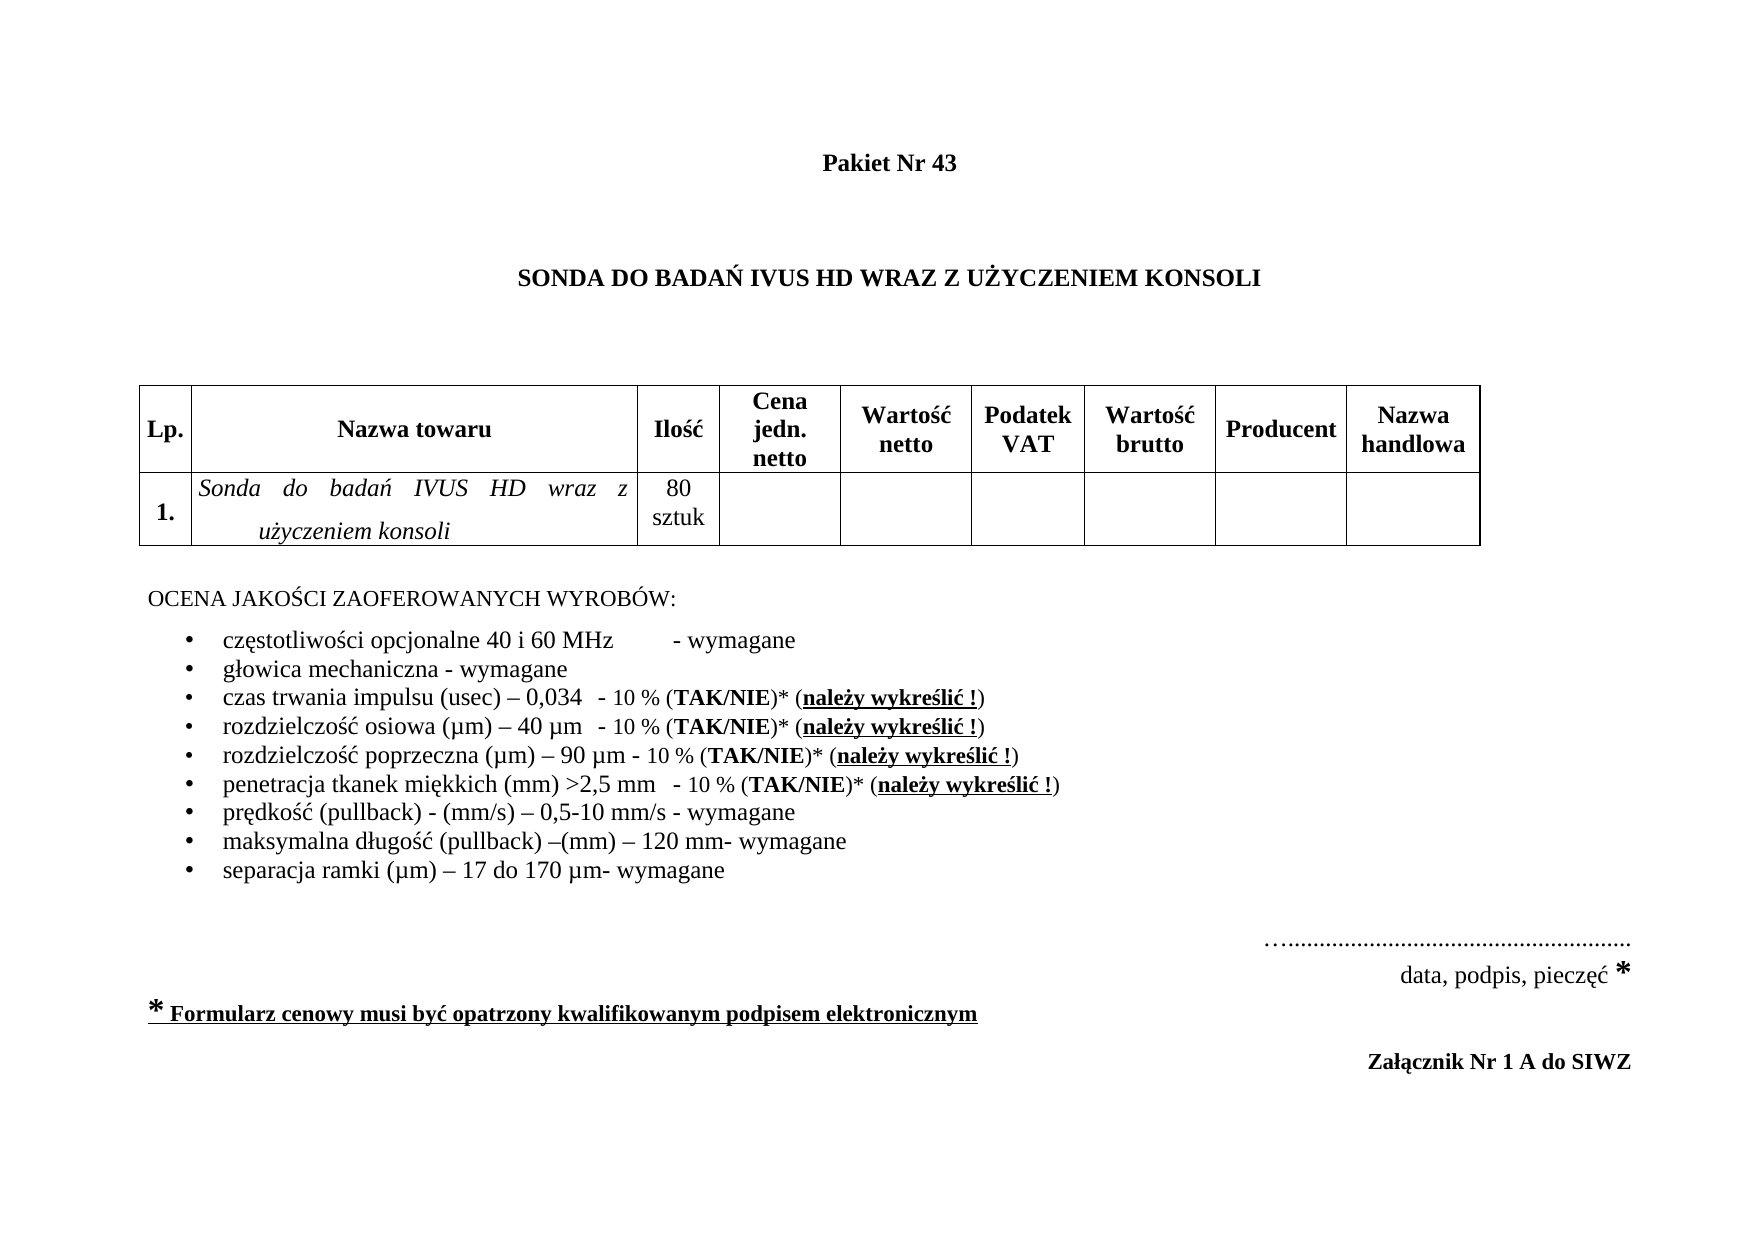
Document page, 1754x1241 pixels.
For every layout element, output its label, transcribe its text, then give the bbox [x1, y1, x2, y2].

subtitle Pakiet Nr 43 [148, 148, 1631, 176]
table_cell [1347, 473, 1479, 545]
table_header Lp. [140, 386, 191, 472]
table_header Wartość brutto [1085, 386, 1215, 472]
text Załącznik Nr 1 A do SIWZ [148, 1048, 1631, 1074]
table_cell 1. [140, 473, 191, 545]
table_cell 80 sztuk [638, 473, 719, 545]
list głowica mechaniczna - wymagane [185, 654, 1631, 682]
text …....................................................... [148, 923, 1631, 952]
list rozdzielczość osiowa (µm) – 40 µm - 10 % (TAK/NIE)* (należy wykreślić !) [185, 711, 1631, 740]
text * Formularz cenowy musi być opatrzony kwalifikowanym podpisem elektronicznym [148, 990, 1631, 1029]
list rozdzielczość poprzeczna (µm) – 90 µm - 10 % (TAK/NIE)* (należy wykreślić !) [185, 740, 1631, 769]
list częstotliwości opcjonalne 40 i 60 MHz - wymagane [185, 625, 1631, 654]
table_header Podatek VAT [972, 386, 1084, 472]
subtitle SONDA DO BADAŃ IVUS HD WRAZ Z UŻYCZENIEM KONSOLI [148, 263, 1631, 291]
list prędkość (pullback) - (mm/s) – 0,5-10 mm/s - wymagane [185, 797, 1631, 826]
table_cell [1216, 473, 1346, 545]
text data, podpis, pieczęć * [148, 952, 1631, 990]
table_header Nazwa handlowa [1347, 386, 1479, 472]
table_header Ilość [638, 386, 719, 472]
table_cell [972, 473, 1084, 545]
table_cell [720, 473, 840, 545]
list penetracja tkanek miękkich (mm) >2,5 mm - 10 % (TAK/NIE)* (należy wykreślić !) [185, 769, 1631, 797]
table_cell Sonda do badań IVUS HD wraz z użyczeniem konsoli [192, 473, 637, 545]
table_header Producent [1216, 386, 1346, 472]
table_header Nazwa towaru [192, 386, 637, 472]
list czas trwania impulsu (usec) – 0,034 - 10 % (TAK/NIE)* (należy wykreślić !) [185, 682, 1631, 711]
list maksymalna długość (pullback) –(mm) – 120 mm- wymagane [185, 826, 1631, 855]
text OCENA JAKOŚCI ZAOFEROWANYCH WYROBÓW: [148, 586, 1631, 612]
table_cell [1085, 473, 1215, 545]
table_header Wartość netto [841, 386, 971, 472]
table_cell [841, 473, 971, 545]
table_header Cena jedn. netto [720, 386, 840, 472]
list separacja ramki (µm) – 17 do 170 µm- wymagane [185, 855, 1631, 884]
